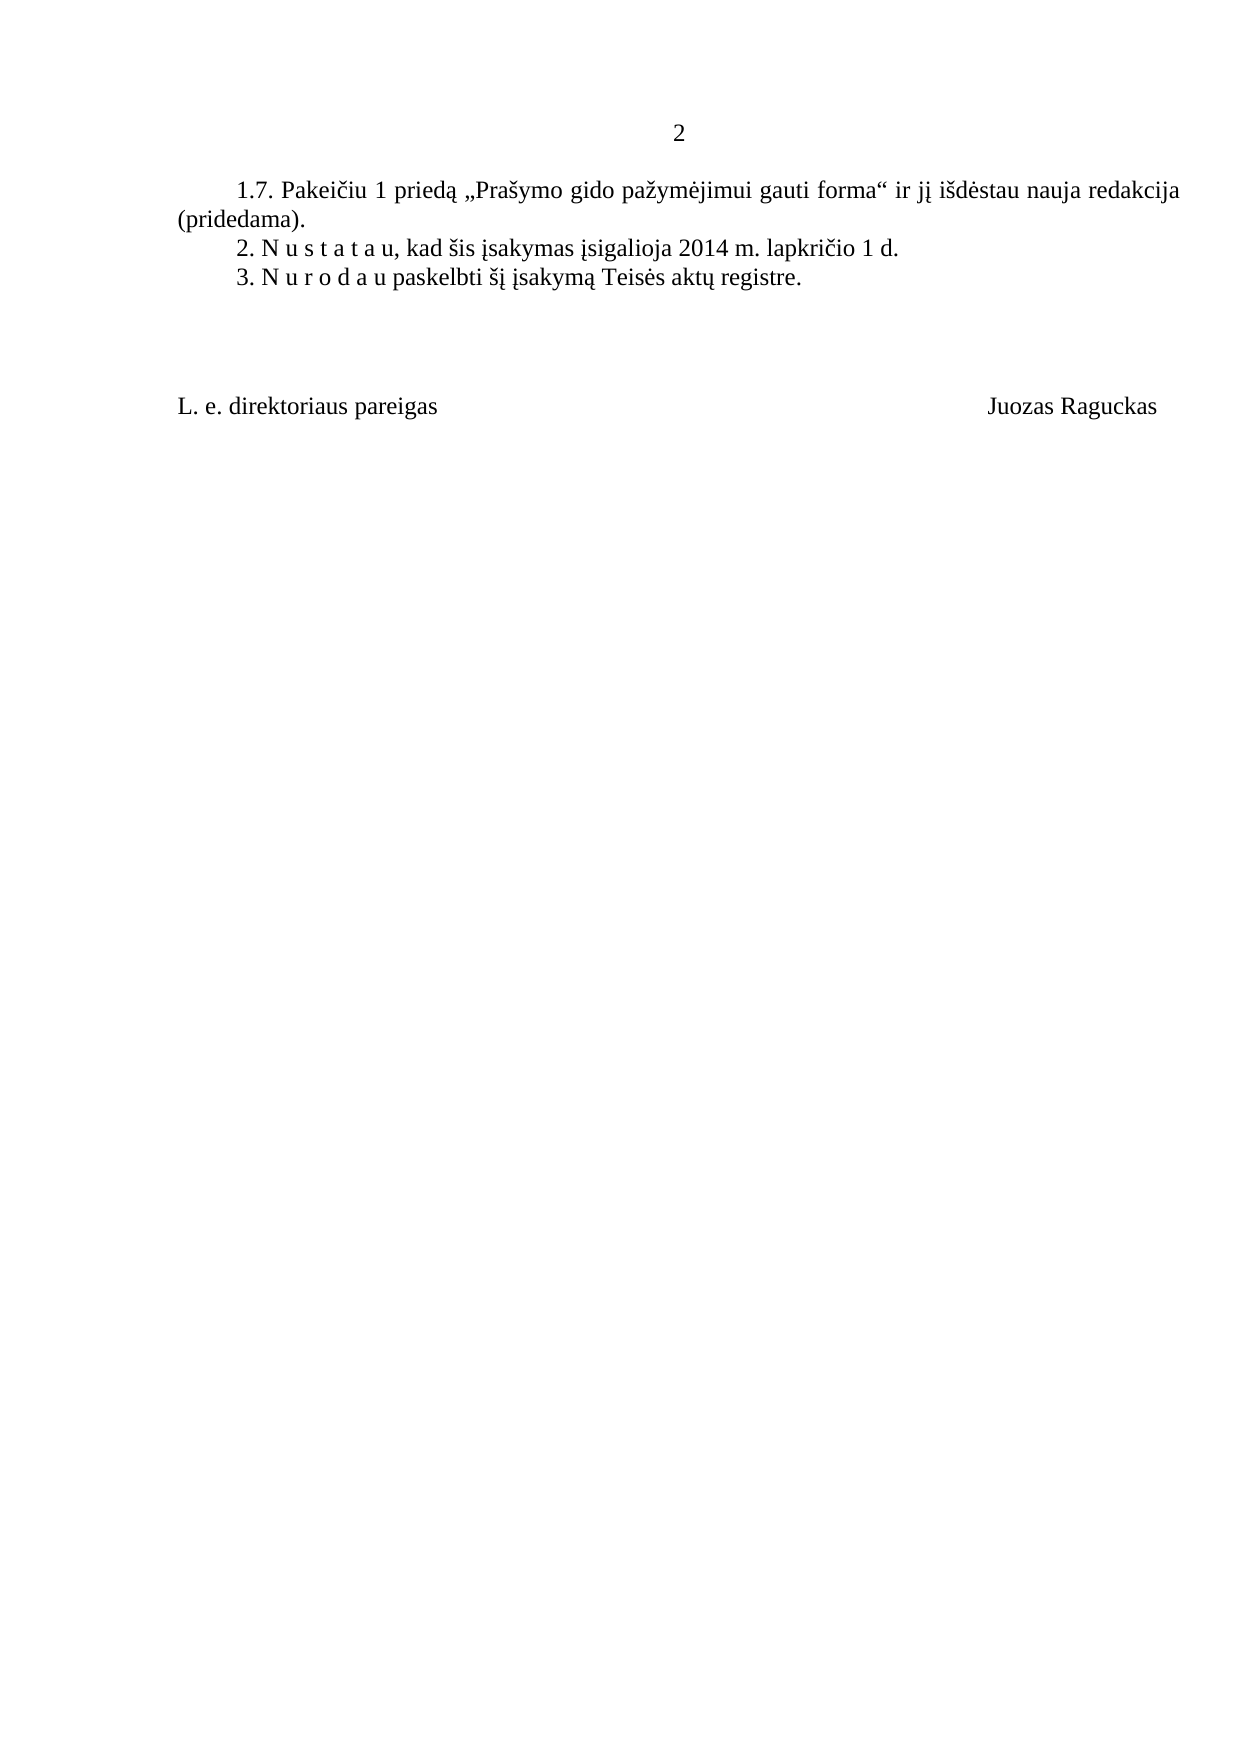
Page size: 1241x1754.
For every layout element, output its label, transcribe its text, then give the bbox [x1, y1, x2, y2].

text 2. N u s t a t a u, kad šis įsakymas įsigalioja 2014 m. lapkričio 1 d. [177, 233, 1181, 262]
text 1.7. Pakeičiu 1 priedą „Prašymo gido pažymėjimui gauti forma“ ir jį išdėstau nauja redakcija (pridedama). [177, 176, 1181, 233]
text L. e. direktoriaus pareigas Juozas Raguckas [177, 391, 1181, 420]
text 3. N u r o d a u paskelbti šį įsakymą Teisės aktų registre. [177, 262, 1181, 291]
